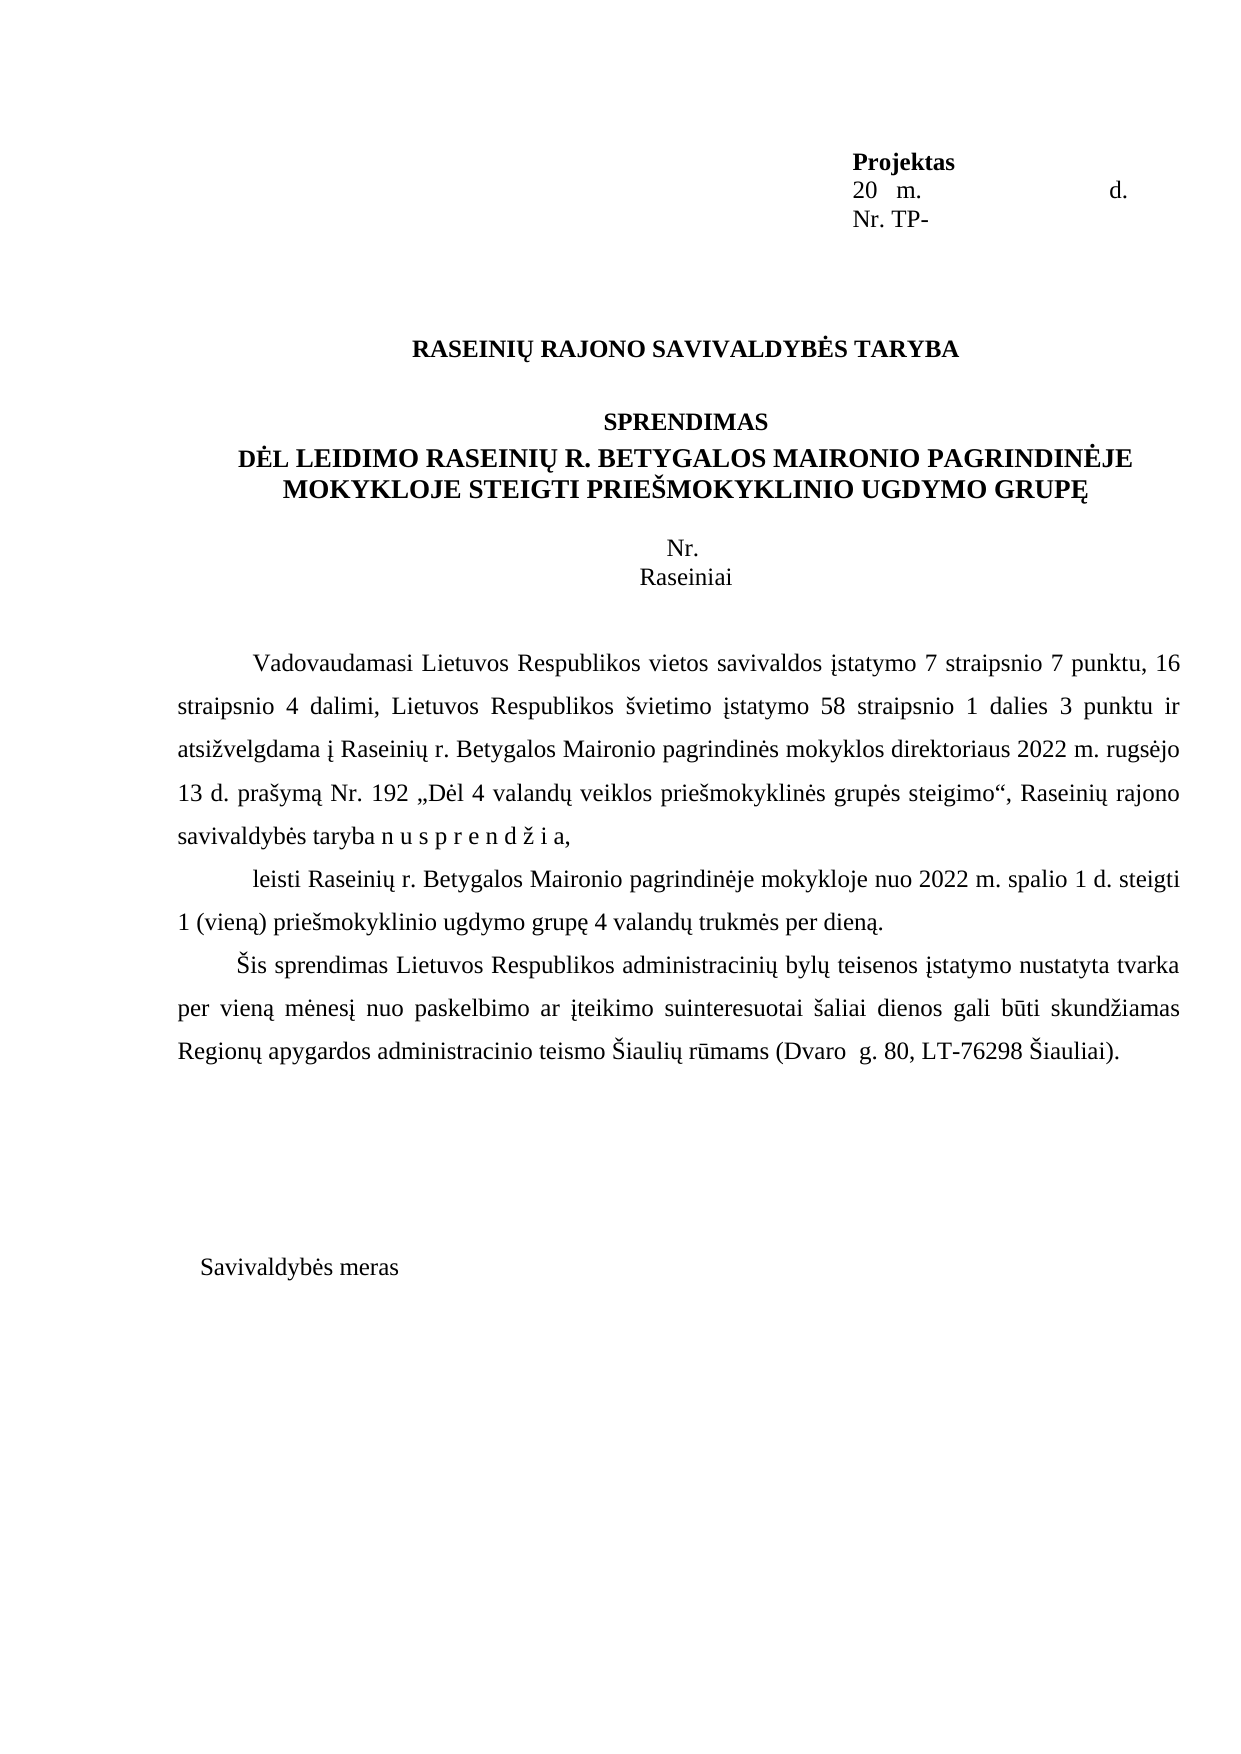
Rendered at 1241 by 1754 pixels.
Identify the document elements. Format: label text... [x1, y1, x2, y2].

table_cell Nr. Raseiniai [177, 505, 1194, 605]
text 20 m. d. [177, 176, 1181, 204]
table_header [824, 1252, 1192, 1287]
table_header [573, 1252, 823, 1287]
text Nr. TP- [177, 204, 1181, 233]
table_header Savivaldybės meras [189, 1252, 572, 1287]
text Projektas [177, 147, 1181, 176]
text Vadovaudamasi Lietuvos Respublikos vietos savivaldos įstatymo 7 straipsnio 7 punktu, 16 straipsnio 4 dalimi, Lietuvos Respublikos švietimo įstatymo 58 straipsnio 1 dalies 3 punktu ir atsižvelgdama į Raseinių r. Betygalos Maironio pagrindinės mokyklos direktoriaus 2022 m. rugsėjo 13 d. prašymą Nr. 192 „Dėl 4 valandų veiklos priešmokyklinės grupės steigimo“, Raseinių rajono savivaldybės taryba n u s p r e n d ž i a, [177, 648, 1181, 849]
table_cell RASEINIŲ RAJONO SAVIVALDYBĖS TARYBA [177, 335, 1194, 407]
text leisti Raseinių r. Betygalos Maironio pagrindinėje mokykloje nuo 2022 m. spalio 1 d. steigti 1 (vieną) priešmokyklinio ugdymo grupę 4 valandų trukmės per dieną. [177, 864, 1181, 936]
table_header [177, 262, 1194, 334]
table_cell DĖL LEIDIMO RASEINIŲ R. BETYGALOS MAIRONIO PAGRINDINĖJE MOKYKLOJE STEIGTI PRIEŠMOKYKLINIO UGDYMO GRUPĘ [177, 443, 1194, 505]
table_cell SPRENDIMAS [177, 407, 1194, 442]
text Šis sprendimas Lietuvos Respublikos administracinių bylų teisenos įstatymo nustatyta tvarka per vieną mėnesį nuo paskelbimo ar įteikimo suinteresuotai šaliai dienos gali būti skundžiamas Regionų apygardos administracinio teismo Šiaulių rūmams (Dvaro g. 80, LT-76298 Šiauliai). [177, 950, 1181, 1065]
